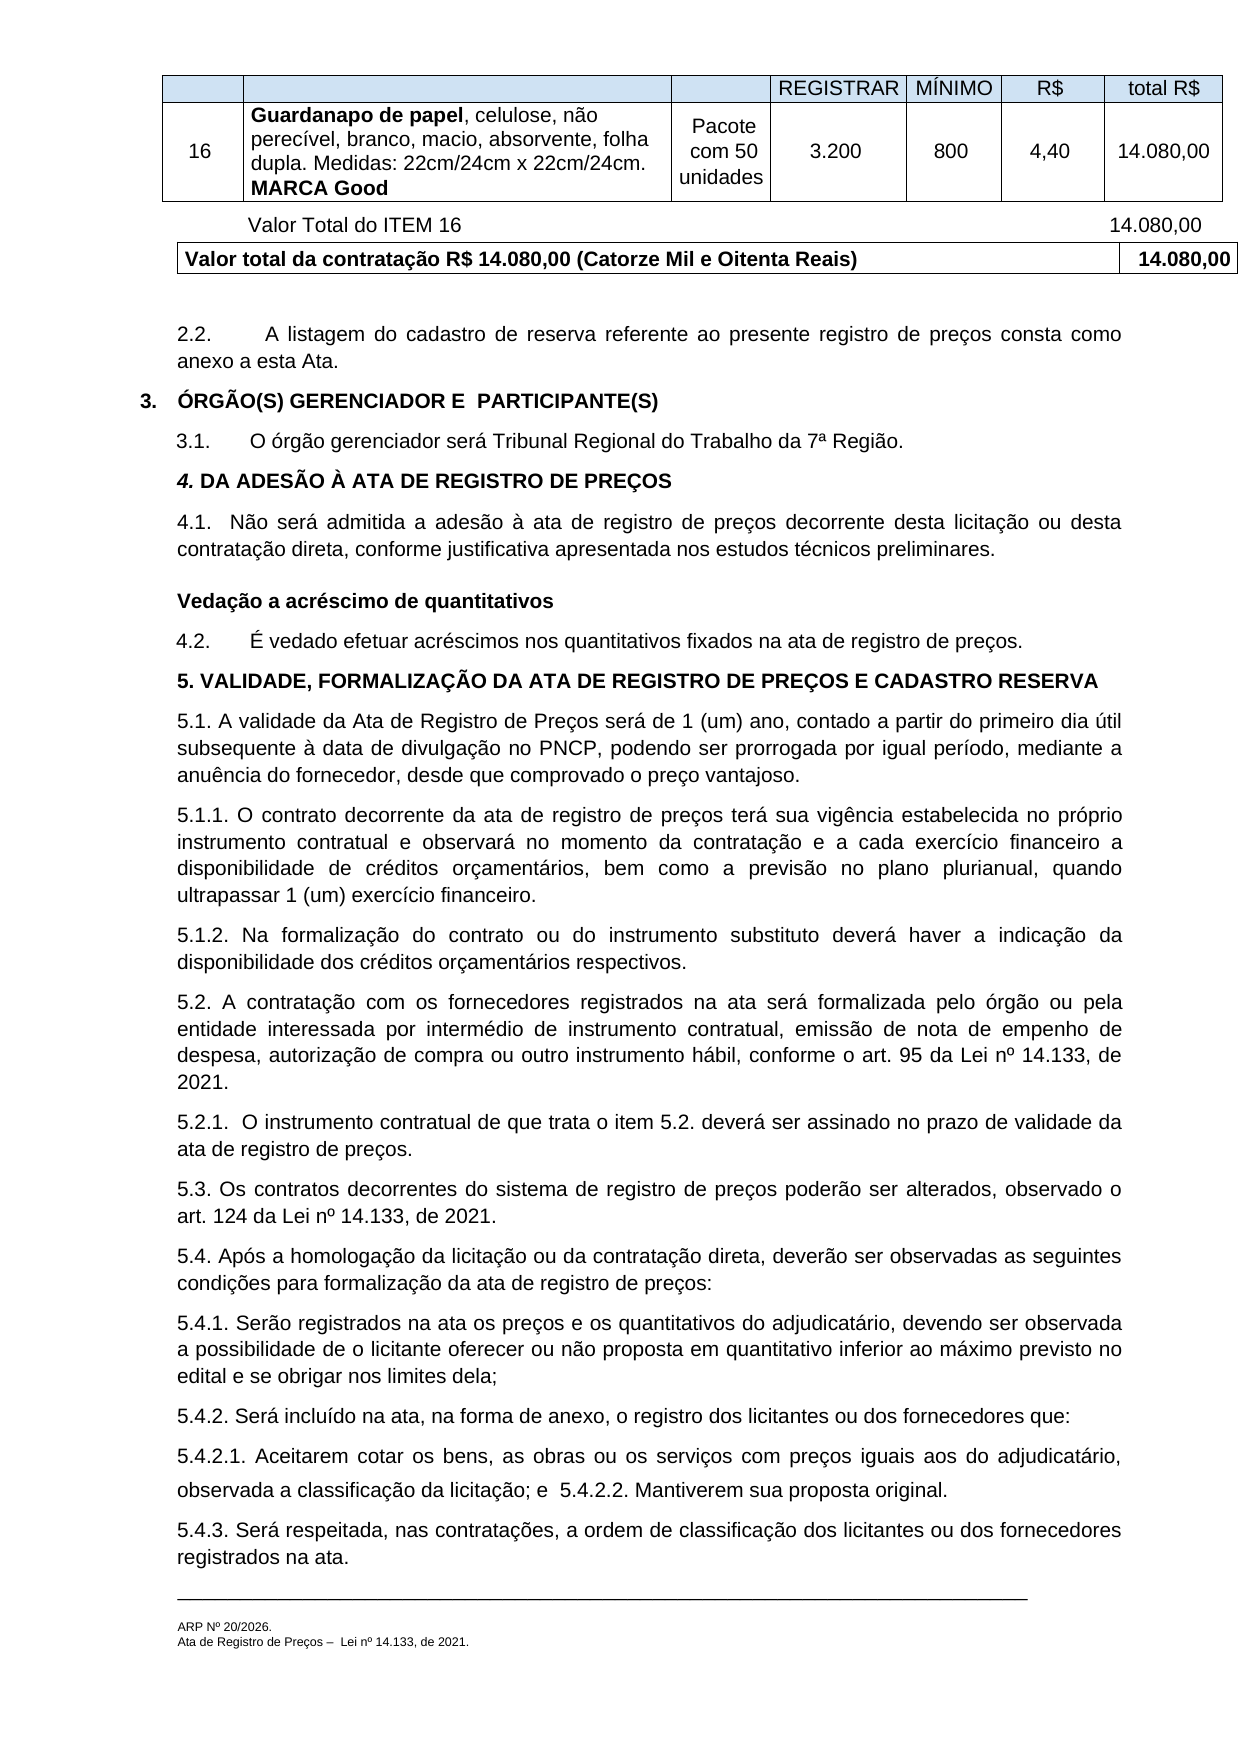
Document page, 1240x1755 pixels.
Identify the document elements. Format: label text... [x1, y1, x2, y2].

text Vedação a acréscimo de quantitativos [177, 588, 1216, 612]
table_cell Guardanapo de papel, celulose, não perecível, branco, macio, absorvente, folha dupla. Medidas: 22cm/24cm x 22cm/24cm. MARCA Good [244, 103, 671, 201]
text 3.1. O órgão gerenciador será Tribunal Regional do Trabalho da 7ª Região. [176, 429, 1227, 453]
table_cell 16 [163, 103, 243, 201]
text 5.2. A contratação com os fornecedores registrados na ata será formalizada pelo órgão ou pela entidade interessada por intermédio de instrumento contratual, emissão de nota de empenho de despesa, autorização de compra ou outro instrumento hábil, conforme o art. 95 da Lei nº 14.133, de 2021. [177, 990, 1124, 1094]
table_cell 14.080,00 [1105, 103, 1222, 201]
table_header [672, 76, 770, 102]
text 5.4.2.1. Aceitarem cotar os bens, as obras ou os serviços com preços iguais aos do adjudicatário, observada a classificação da licitação; e 5.4.2.2. Mantiverem sua proposta original. [177, 1444, 1124, 1502]
subtitle Valor Total do ITEM 16 14.080,00 [177, 202, 1227, 239]
text 5.1. A validade da Ata de Registro de Preços será de 1 (um) ano, contado a partir do primeiro dia útil subsequente à data de divulgação no PNCP, podendo ser prorrogada por igual período, mediante a anuência do fornecedor, desde que comprovado o preço vantajoso. [177, 709, 1124, 787]
text 5.1.2. Na formalização do contrato ou do instrumento substituto deverá haver a indicação da disponibilidade dos créditos orçamentários respectivos. [177, 923, 1124, 974]
subtitle 4. DA ADESÃO À ATA DE REGISTRO DE PREÇOS [177, 469, 1216, 493]
text 5.3. Os contratos decorrentes do sistema de registro de preços poderão ser alterados, observado o art. 124 da Lei nº 14.133, de 2021. [177, 1177, 1124, 1228]
text 5.2.1. O instrumento contratual de que trata o item 5.2. deverá ser assinado no prazo de validade da ata de registro de preços. [177, 1110, 1124, 1161]
text 4.1. Não será admitida a adesão à ata de registro de preços decorrente desta licitação ou desta contratação direta, conforme justificativa apresentada nos estudos técnicos preliminares. [177, 510, 1124, 560]
table_header REGISTRAR [771, 76, 906, 102]
table_cell 3.200 [771, 103, 906, 201]
table_header [244, 76, 671, 102]
table_cell Pacote com 50 unidades [672, 103, 770, 201]
table_cell 4,40 [1002, 103, 1104, 201]
text 5.1.1. O contrato decorrente da ata de registro de preços terá sua vigência estabelecida no próprio instrumento contratual e observará no momento da contratação e a cada exercício financeiro a disponibilidade de créditos orçamentários, bem como a previsão no plano plurianual, quando ultrapassar 1 (um) exercício financeiro. [177, 803, 1124, 907]
table_cell 800 [907, 103, 1001, 201]
table_header Valor total da contratação R$ 14.080,00 (Catorze Mil e Oitenta Reais) [178, 243, 1119, 272]
text 4.2. É vedado efetuar acréscimos nos quantitativos fixados na ata de registro de preços. [176, 629, 1227, 653]
text 5.4.2. Será incluído na ata, na forma de anexo, o registro dos licitantes ou dos fornecedores que: [177, 1404, 1124, 1428]
subtitle 5. VALIDADE, FORMALIZAÇÃO DA ATA DE REGISTRO DE PREÇOS E CADASTRO RESERVA [177, 669, 1216, 693]
text 5.4.3. Será respeitada, nas contratações, a ordem de classificação dos licitantes ou dos fornecedores registrados na ata. [177, 1518, 1124, 1568]
text 2.2. A listagem do cadastro de reserva referente ao presente registro de preços consta como anexo a esta Ata. [177, 322, 1124, 373]
table_header [163, 76, 243, 102]
text 5.4. Após a homologação da licitação ou da contratação direta, deverão ser observadas as seguintes condições para formalização da ata de registro de preços: [177, 1244, 1124, 1294]
table_header R$ [1002, 76, 1104, 102]
table_header 14.080,00 [1120, 243, 1237, 272]
table_header total R$ [1105, 76, 1222, 102]
text 5.4.1. Serão registrados na ata os preços e os quantitativos do adjudicatário, devendo ser observada a possibilidade de o licitante oferecer ou não proposta em quantitativo inferior ao máximo previsto no edital e se obrigar nos limites dela; [177, 1310, 1124, 1388]
list ÓRGÃO(S) GERENCIADOR E PARTICIPANTE(S) [140, 389, 1216, 413]
table_header MÍNIMO [907, 76, 1001, 102]
